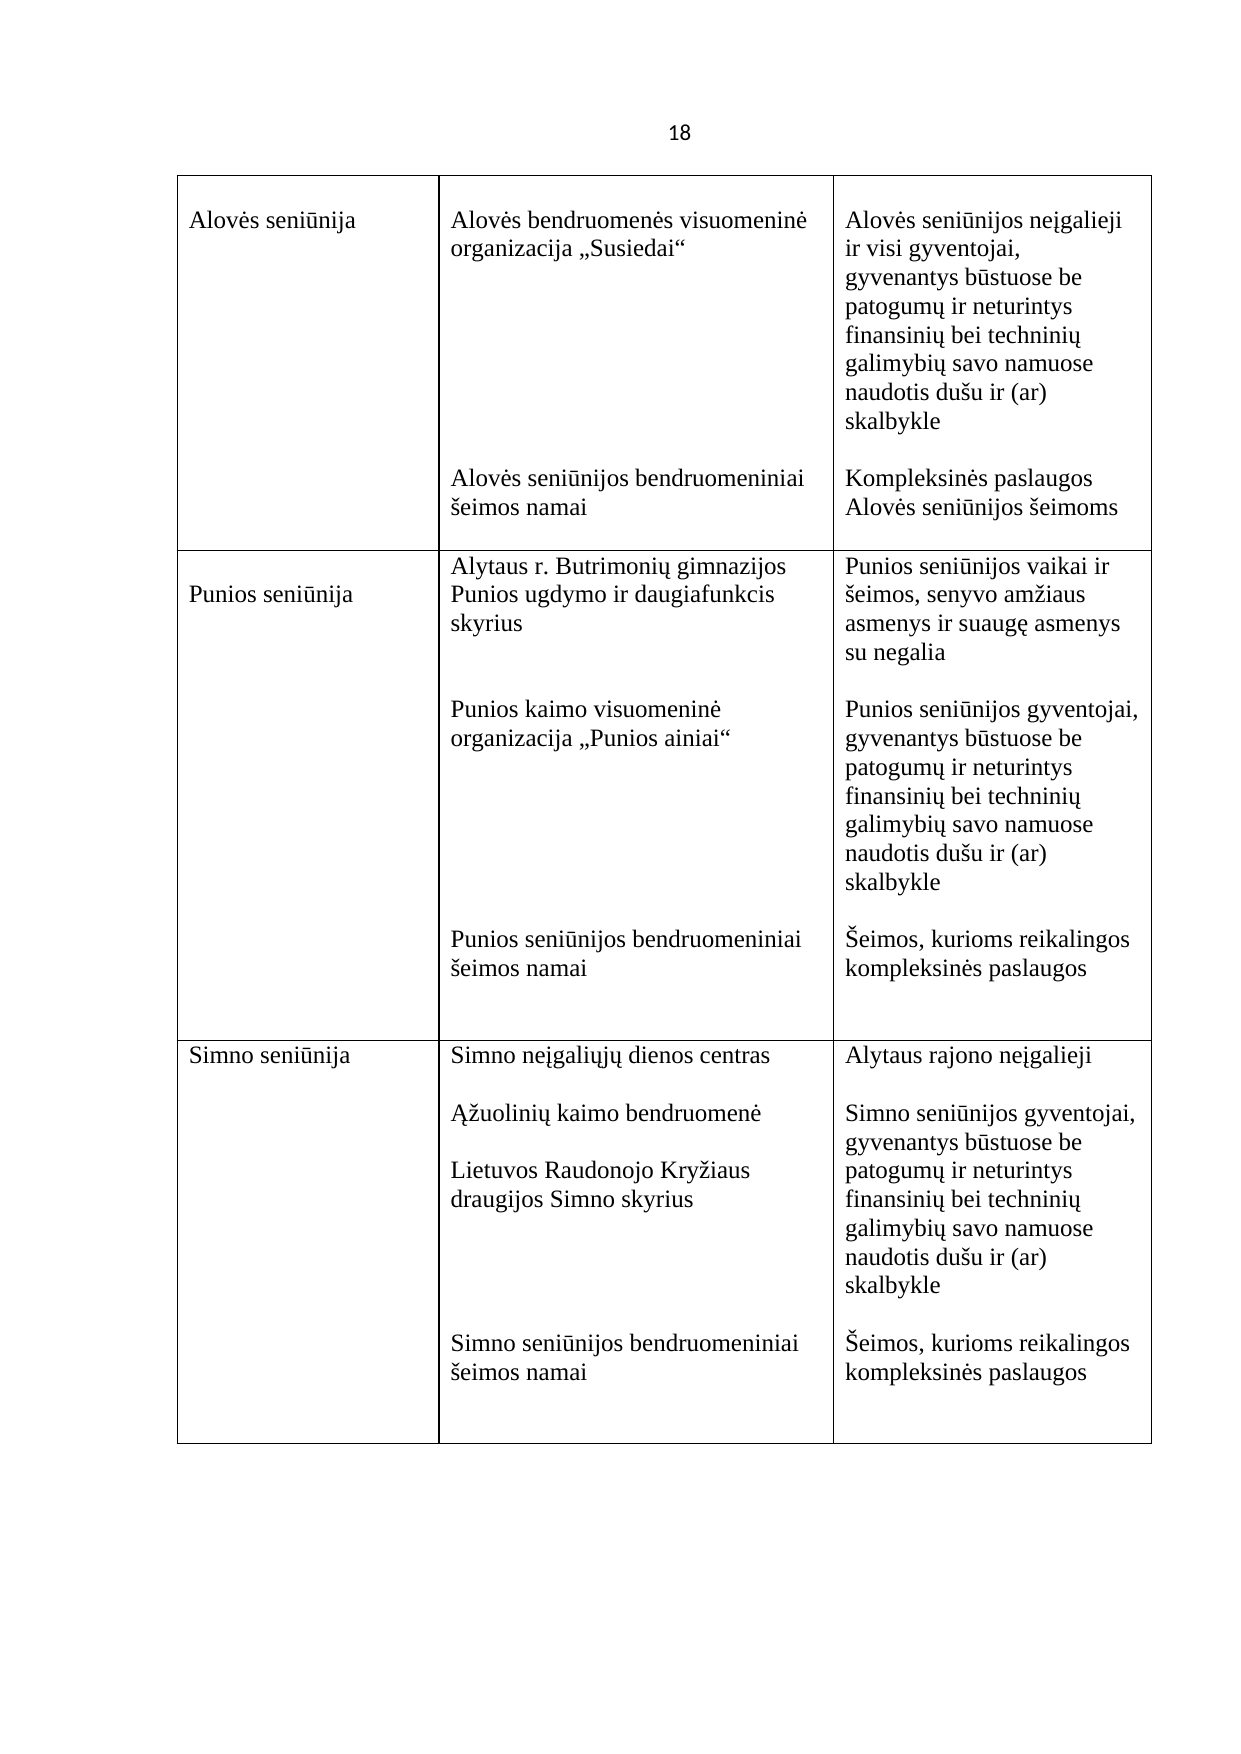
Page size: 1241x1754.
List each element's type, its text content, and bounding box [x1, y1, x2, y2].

table_cell Simno neįgaliųjų dienos centras Ąžuolinių kaimo bendruomenė Lietuvos Raudonojo Kryžiaus draugijos Simno skyrius Simno seniūnijos bendruomeniniai šeimos namai [440, 1041, 833, 1443]
table_cell Simno seniūnija [178, 1041, 438, 1443]
table_cell Punios seniūnija [178, 551, 438, 1039]
table_cell Alovės seniūnijos neįgalieji ir visi gyventojai, gyvenantys būstuose be patogumų ir neturintys finansinių bei techninių galimybių savo namuose naudotis dušu ir (ar) skalbykle Kompleksinės paslaugos Alovės seniūnijos šeimoms [834, 176, 1151, 550]
table_cell Alytaus rajono neįgalieji Simno seniūnijos gyventojai, gyvenantys būstuose be patogumų ir neturintys finansinių bei techninių galimybių savo namuose naudotis dušu ir (ar) skalbykle Šeimos, kurioms reikalingos kompleksinės paslaugos [834, 1041, 1151, 1443]
table_cell Alytaus r. Butrimonių gimnazijos Punios ugdymo ir daugiafunkcis skyrius Punios kaimo visuomeninė organizacija „Punios ainiai“ Punios seniūnijos bendruomeniniai šeimos namai [440, 551, 833, 1039]
table_cell Alovės bendruomenės visuomeninė organizacija „Susiedai“ Alovės seniūnijos bendruomeniniai šeimos namai [440, 176, 833, 550]
table_cell Punios seniūnijos vaikai ir šeimos, senyvo amžiaus asmenys ir suaugę asmenys su negalia Punios seniūnijos gyventojai, gyvenantys būstuose be patogumų ir neturintys finansinių bei techninių galimybių savo namuose naudotis dušu ir (ar) skalbykle Šeimos, kurioms reikalingos kompleksinės paslaugos [834, 551, 1151, 1039]
table_cell Alovės seniūnija [178, 176, 438, 550]
